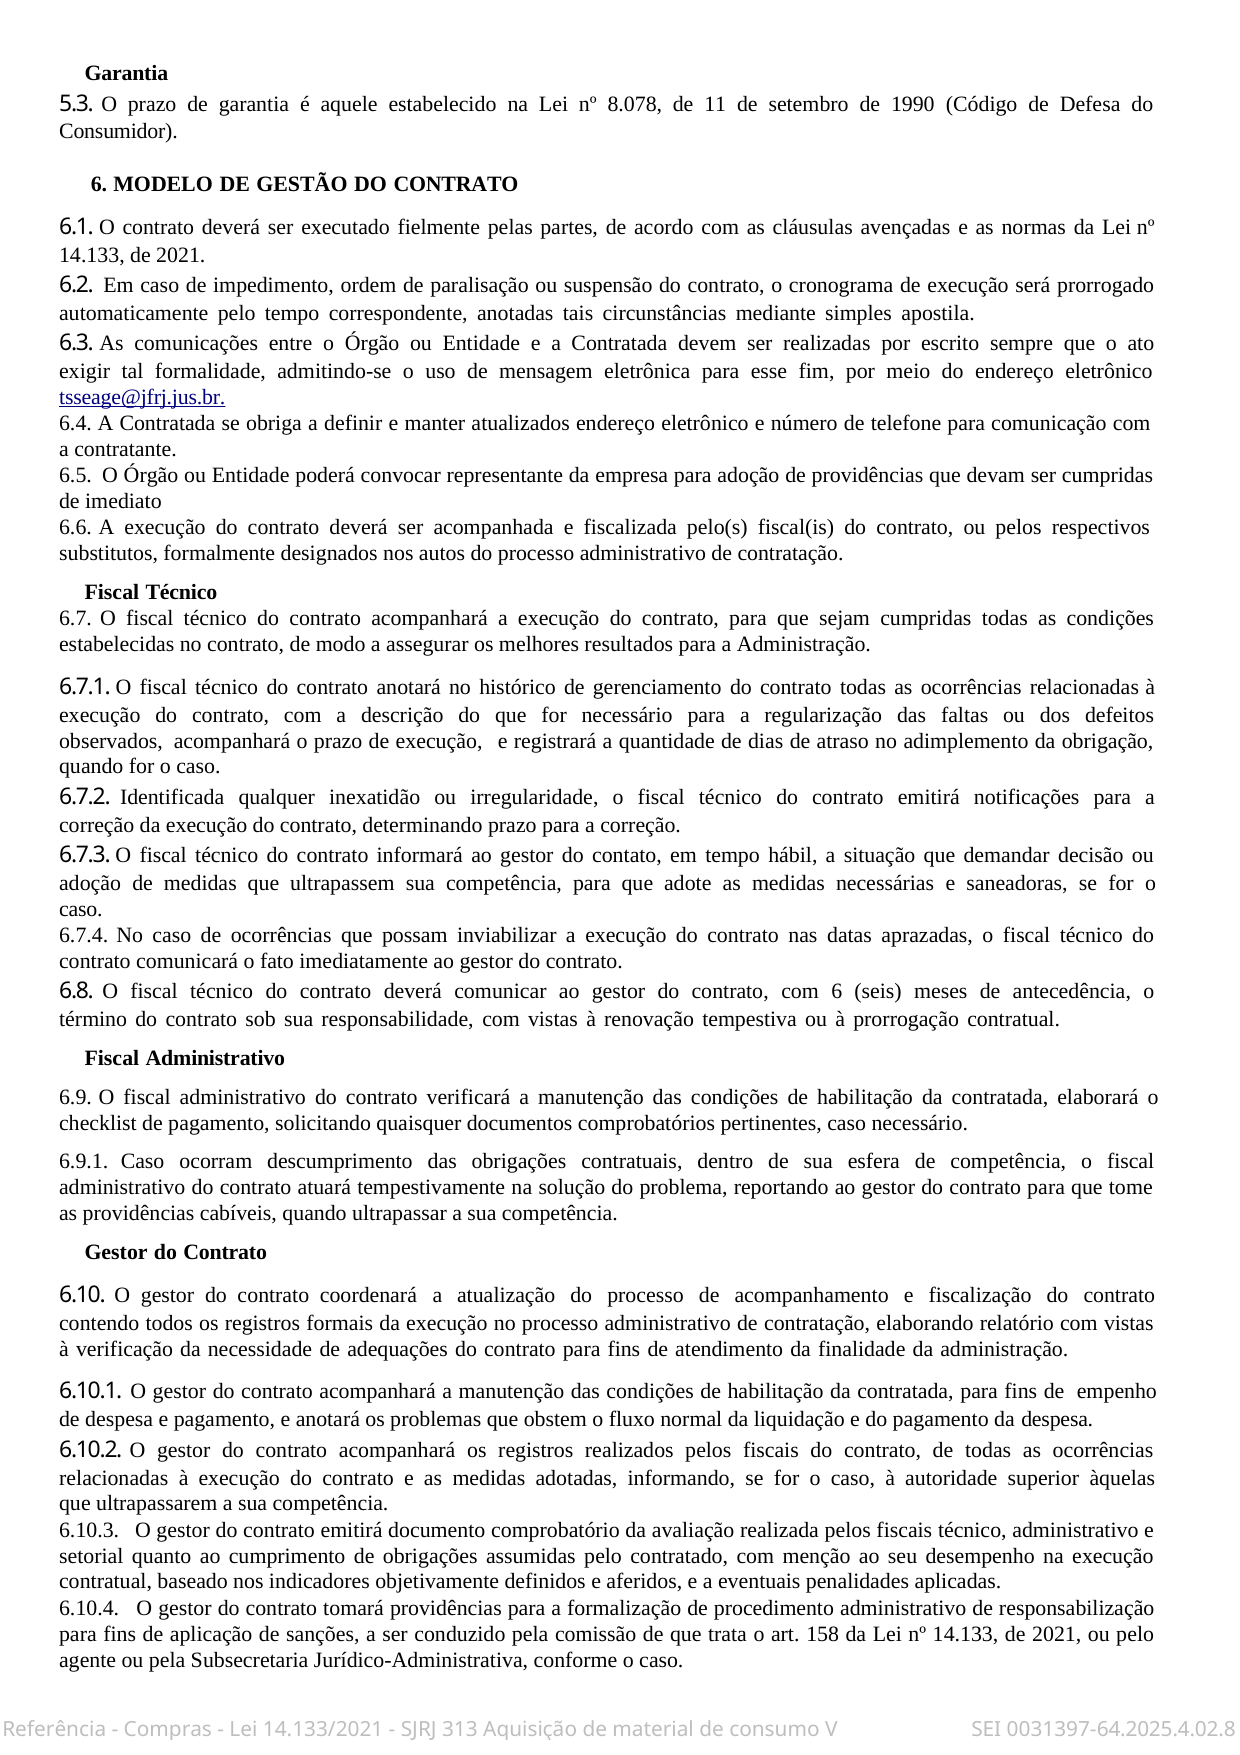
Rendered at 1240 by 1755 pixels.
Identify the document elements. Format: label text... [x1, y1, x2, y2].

subtitle Fiscal Técnico [84, 579, 1181, 604]
list O Órgão ou Entidade poderá convocar representante da empresa para adoção de providências que devam ser cumpridas de imediato [59, 462, 1155, 513]
list O fiscal técnico do contrato acompanhará a execução do contrato, para que sejam cumpridas todas as condições estabelecidas no contrato, de modo a assegurar os melhores resultados para a Administração. [59, 605, 1155, 656]
list MODELO DE GESTÃO DO CONTRATO [91, 171, 1181, 196]
list As comunicações entre o Órgão ou Entidade e a Contratada devem ser realizadas por escrito sempre que o ato exigir tal formalidade, admitindo-se o uso de mensagem eletrônica para esse fim, por meio do endereço eletrônico tsseage@jfrj.jus.br. [59, 326, 1155, 409]
subtitle Gestor do Contrato [84, 1239, 1181, 1264]
list O contrato deverá ser executado fielmente pelas partes, de acordo com as cláusulas avençadas e as normas da Lei nº 14.133, de 2021. [59, 210, 1155, 267]
list No caso de ocorrências que possam inviabilizar a execução do contrato nas datas aprazadas, o fiscal técnico do contrato comunicará o fato imediatamente ao gestor do contrato. [59, 922, 1155, 973]
list Identificada qualquer inexatidão ou irregularidade, o fiscal técnico do contrato emitirá notificações para a correção da execução do contrato, determinando prazo para a correção. [59, 780, 1155, 837]
list O gestor do contrato tomará providências para a formalização de procedimento administrativo de responsabilização para fins de aplicação de sanções, a ser conduzido pela comissão de que trata o art. 158 da Lei nº 14.133, de 2021, ou pelo agente ou pela Subsecretaria Jurídico-Administrativa, conforme o caso. [59, 1595, 1156, 1672]
list O prazo de garantia é aquele estabelecido na Lei nº 8.078, de 11 de setembro de 1990 (Código de Defesa do Consumidor). [59, 86, 1153, 144]
list O fiscal técnico do contrato anotará no histórico de gerenciamento do contrato todas as ocorrências relacionadas à execução do contrato, com a descrição do que for necessário para a regularização das faltas ou dos defeitos observados, acompanhará o prazo de execução, e registrará a quantidade de dias de atraso no adimplemento da obrigação, quando for o caso. [59, 670, 1155, 779]
list O fiscal administrativo do contrato verificará a manutenção das condições de habilitação da contratada, elaborará o checklist de pagamento, solicitando quaisquer documentos comprobatórios pertinentes, caso necessário. [59, 1084, 1160, 1135]
subtitle Fiscal Administrativo [84, 1045, 1181, 1070]
list A Contratada se obriga a definir e manter atualizados endereço eletrônico e número de telefone para comunicação com a contratante. [59, 410, 1152, 461]
list O gestor do contrato acompanhará os registros realizados pelos fiscais do contrato, de todas as ocorrências relacionadas à execução do contrato e as medidas adotadas, informando, se for o caso, à autoridade superior àquelas que ultrapassarem a sua competência. [59, 1432, 1156, 1516]
list O gestor do contrato emitirá documento comprobatório da avaliação realizada pelos fiscais técnico, administrativo e setorial quanto ao cumprimento de obrigações assumidas pelo contratado, com menção ao seu desempenho na execução contratual, baseado nos indicadores objetivamente definidos e aferidos, e a eventuais penalidades aplicadas. [59, 1517, 1155, 1594]
subtitle Garantia [84, 60, 1181, 85]
list Caso ocorram descumprimento das obrigações contratuais, dentro de sua esfera de competência, o fiscal administrativo do contrato atuará tempestivamente na solução do problema, reportando ao gestor do contrato para que tome as providências cabíveis, quando ultrapassar a sua competência. [59, 1148, 1156, 1225]
list O gestor do contrato coordenará a atualização do processo de acompanhamento e fiscalização do contrato contendo todos os registros formais da execução no processo administrativo de contratação, elaborando relatório com vistas à verificação da necessidade de adequações do contrato para fins de atendimento da finalidade da administração. [59, 1278, 1155, 1361]
list O gestor do contrato acompanhará a manutenção das condições de habilitação da contratada, para fins de empenho de despesa e pagamento, e anotará os problemas que obstem o fluxo normal da liquidação e do pagamento da despesa. [59, 1374, 1157, 1431]
list O fiscal técnico do contrato informará ao gestor do contato, em tempo hábil, a situação que demandar decisão ou adoção de medidas que ultrapassem sua competência, para que adote as medidas necessárias e saneadoras, se for o caso. [59, 838, 1157, 921]
list Em caso de impedimento, ordem de paralisação ou suspensão do contrato, o cronograma de execução será prorrogado automaticamente pelo tempo correspondente, anotadas tais circunstâncias mediante simples apostila. [59, 268, 1156, 325]
list A execução do contrato deverá ser acompanhada e fiscalizada pelo(s) fiscal(is) do contrato, ou pelos respectivos substitutos, formalmente designados nos autos do processo administrativo de contratação. [59, 514, 1152, 565]
list O fiscal técnico do contrato deverá comunicar ao gestor do contrato, com 6 (seis) meses de antecedência, o término do contrato sob sua responsabilidade, com vistas à renovação tempestiva ou à prorrogação contratual. [59, 974, 1155, 1031]
